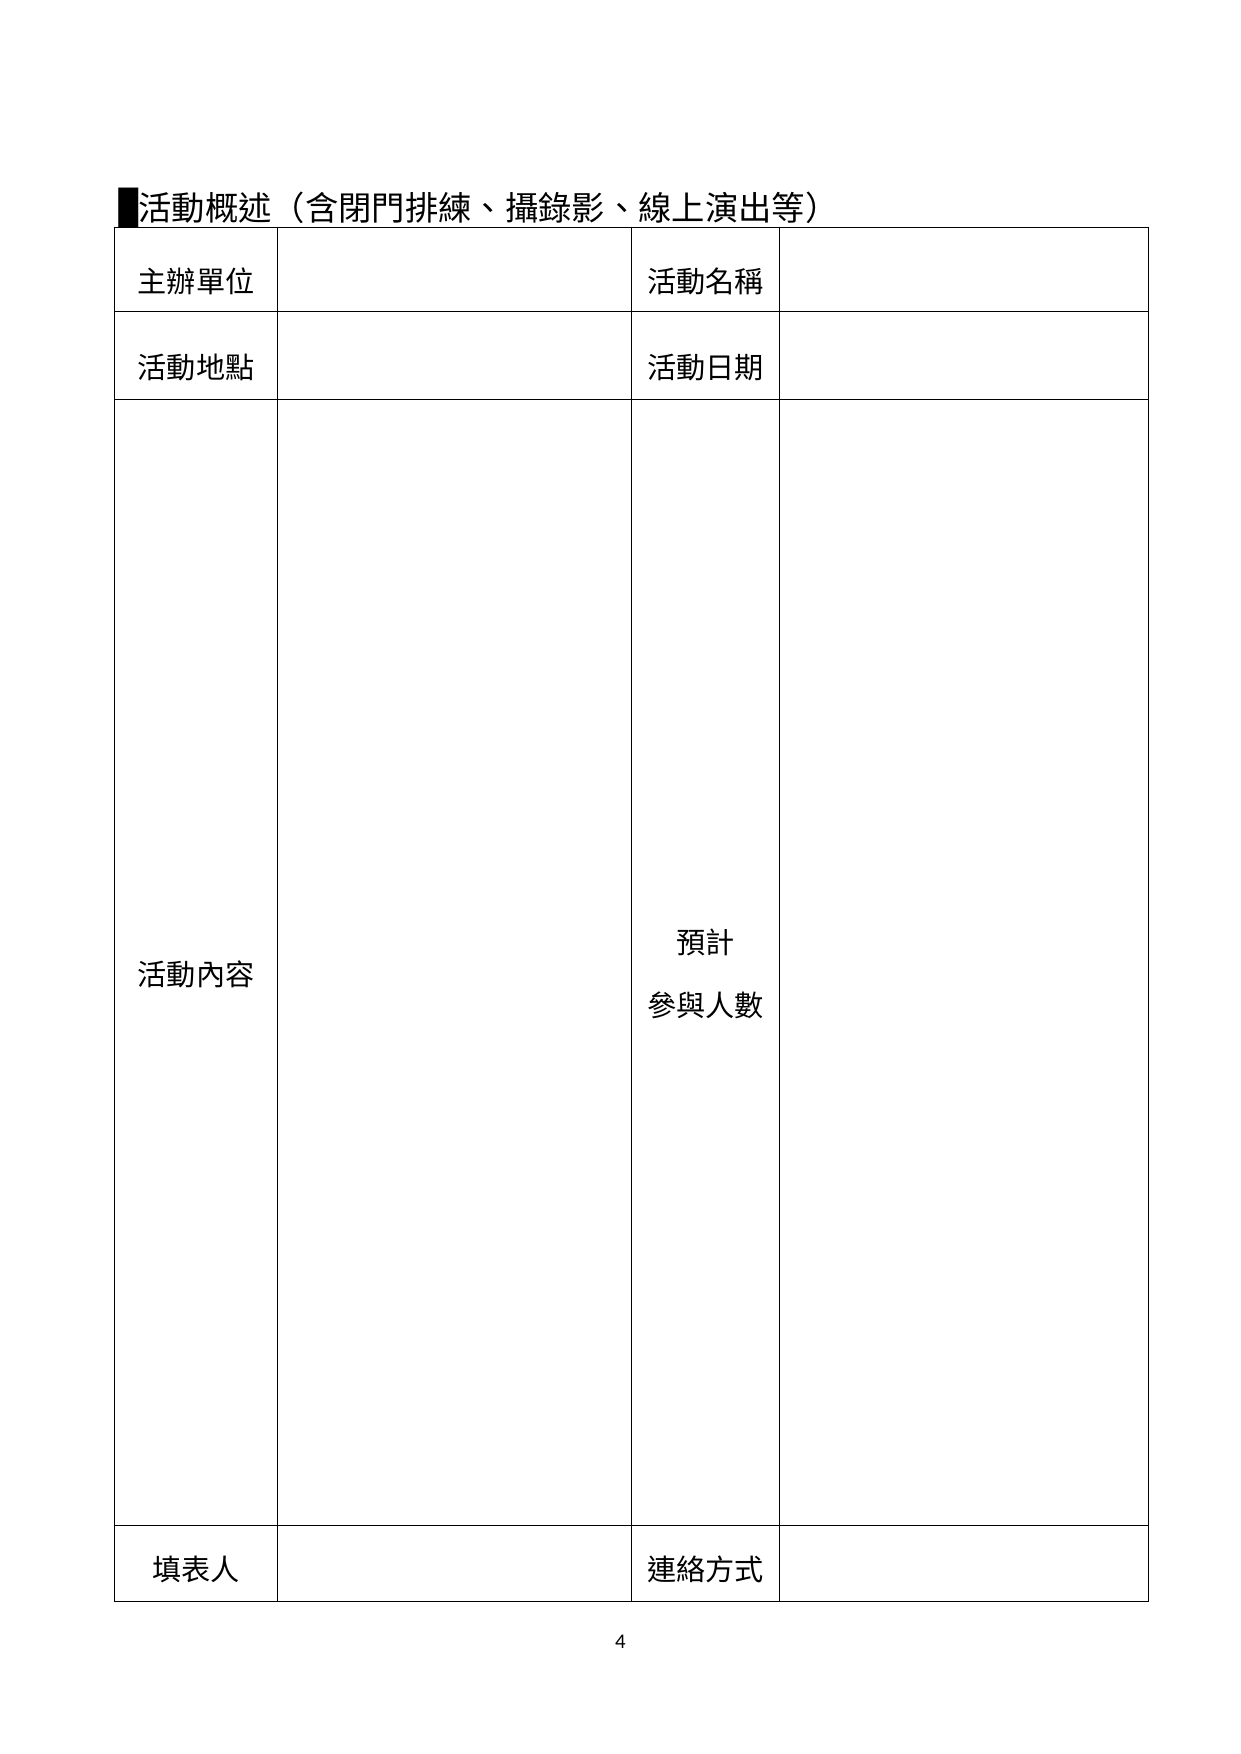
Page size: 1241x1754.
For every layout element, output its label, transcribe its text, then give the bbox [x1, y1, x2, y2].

table_header 主辦單位 [115, 228, 277, 311]
table_cell [278, 312, 631, 398]
table_cell [780, 312, 1148, 398]
table_cell 填表人 [115, 1526, 277, 1601]
table_cell [278, 1526, 631, 1601]
table_cell [278, 400, 631, 1524]
table_cell [780, 1526, 1148, 1601]
table_header [278, 228, 631, 311]
table_cell 活動地點 [115, 312, 277, 398]
table_cell 活動日期 [632, 312, 779, 398]
table_cell 預計 參與人數 [632, 400, 779, 1524]
table_cell 連絡方式 [632, 1526, 779, 1601]
table_header 活動名稱 [632, 228, 779, 311]
table_header [780, 228, 1148, 311]
table_cell [780, 400, 1148, 1524]
text █活動概述（含閉門排練、攝錄影、線上演出等） [118, 164, 1122, 227]
table_cell 活動內容 [115, 400, 277, 1524]
